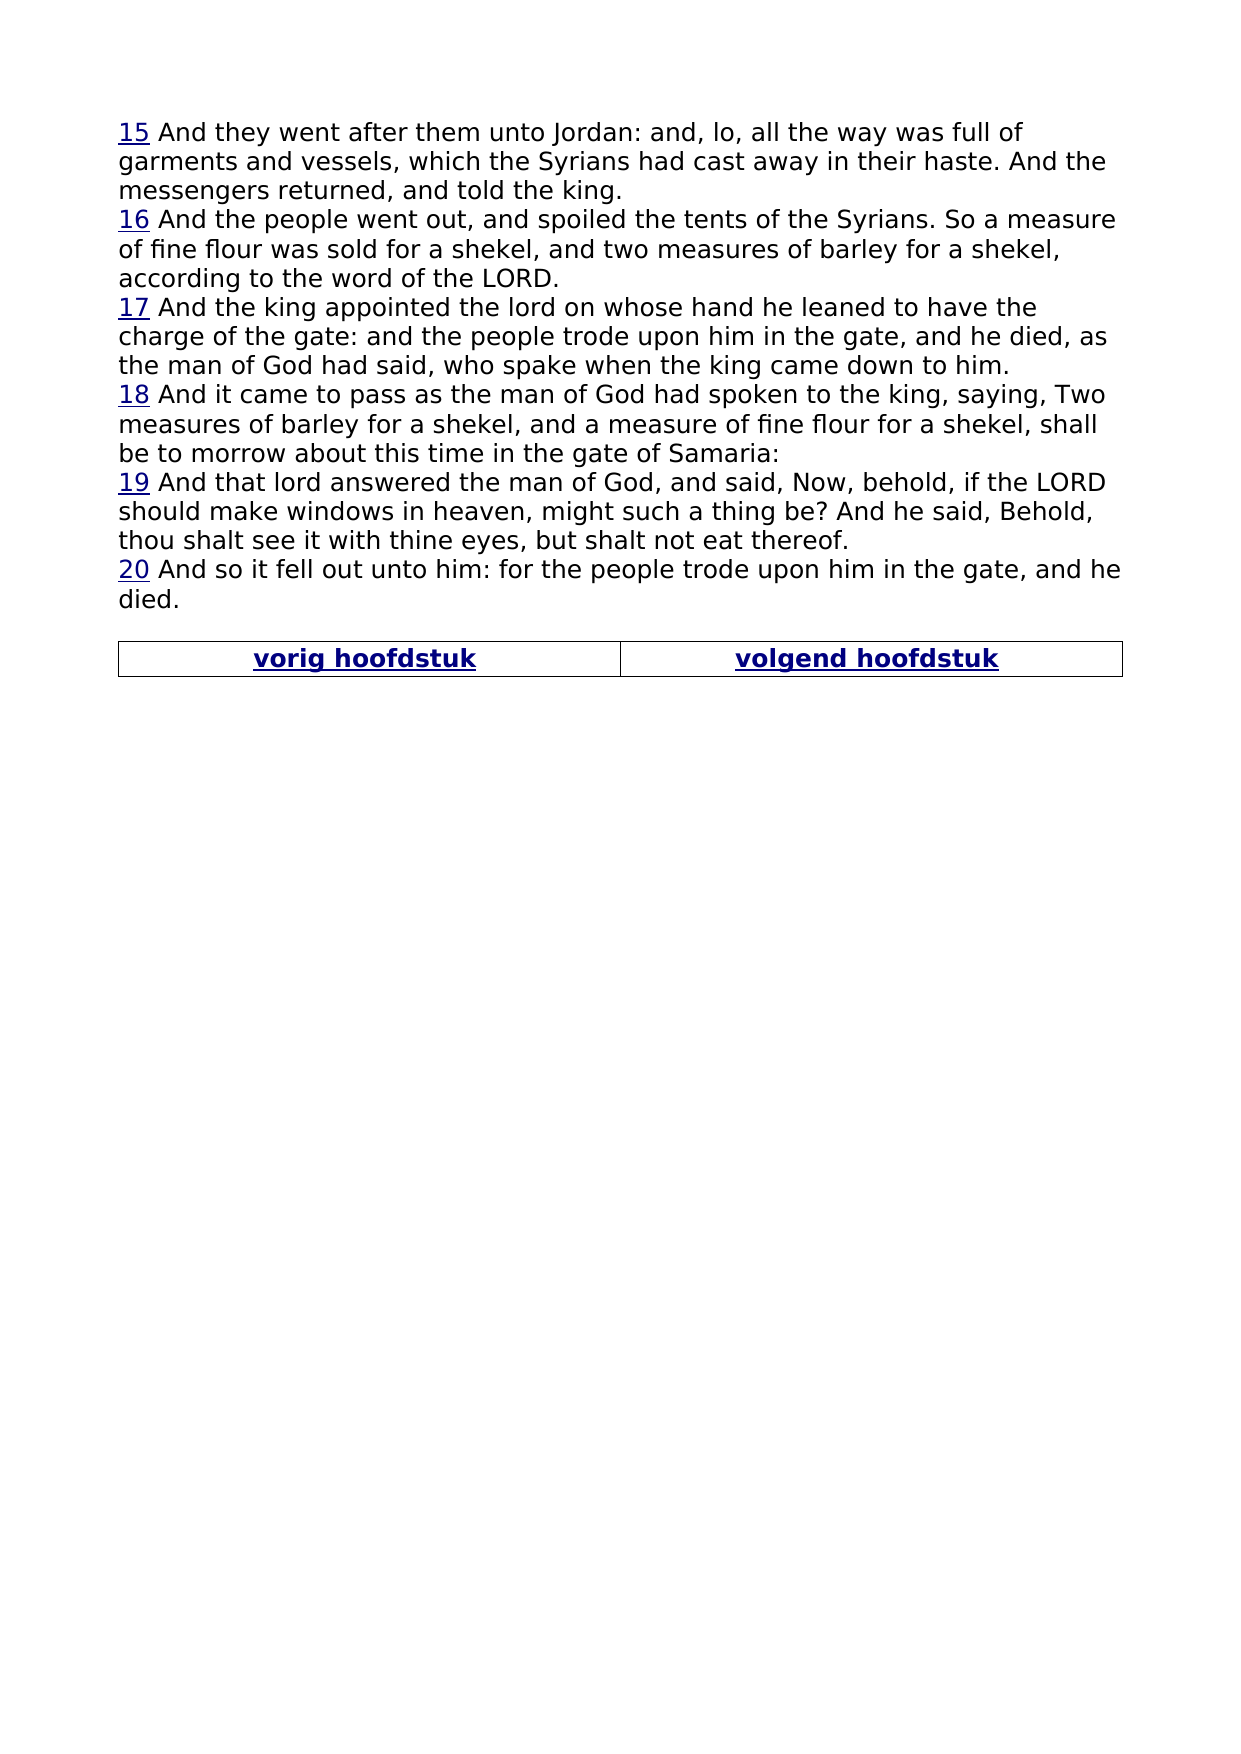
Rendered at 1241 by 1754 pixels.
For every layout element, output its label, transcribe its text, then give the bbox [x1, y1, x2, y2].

table_header vorig hoofdstuk [119, 642, 620, 676]
text 15 And they went after them unto Jordan: and, lo, all the way was full of garments and vessels, which the Syrians had cast away in their haste. And the messengers returned, and told the king. 16 And the people went out, and spoiled the tents of the Syrians. So a measure of fine flour was sold for a shekel, and two measures of barley for a shekel, according to the word of the LORD. 17 And the king appointed the lord on whose hand he leaned to have the charge of the gate: and the people trode upon him in the gate, and he died, as the man of God had said, who spake when the king came down to him. 18 And it came to pass as the man of God had spoken to the king, saying, Two measures of barley for a shekel, and a measure of fine flour for a shekel, shall be to morrow about this time in the gate of Samaria: 19 And that lord answered the man of God, and said, Now, behold, if the LORD should make windows in heaven, might such a thing be? And he said, Behold, thou shalt see it with thine eyes, but shalt not eat thereof. 20 And so it fell out unto him: for the people trode upon him in the gate, and he died. [118, 118, 1122, 614]
table_header volgend hoofdstuk [621, 642, 1122, 676]
